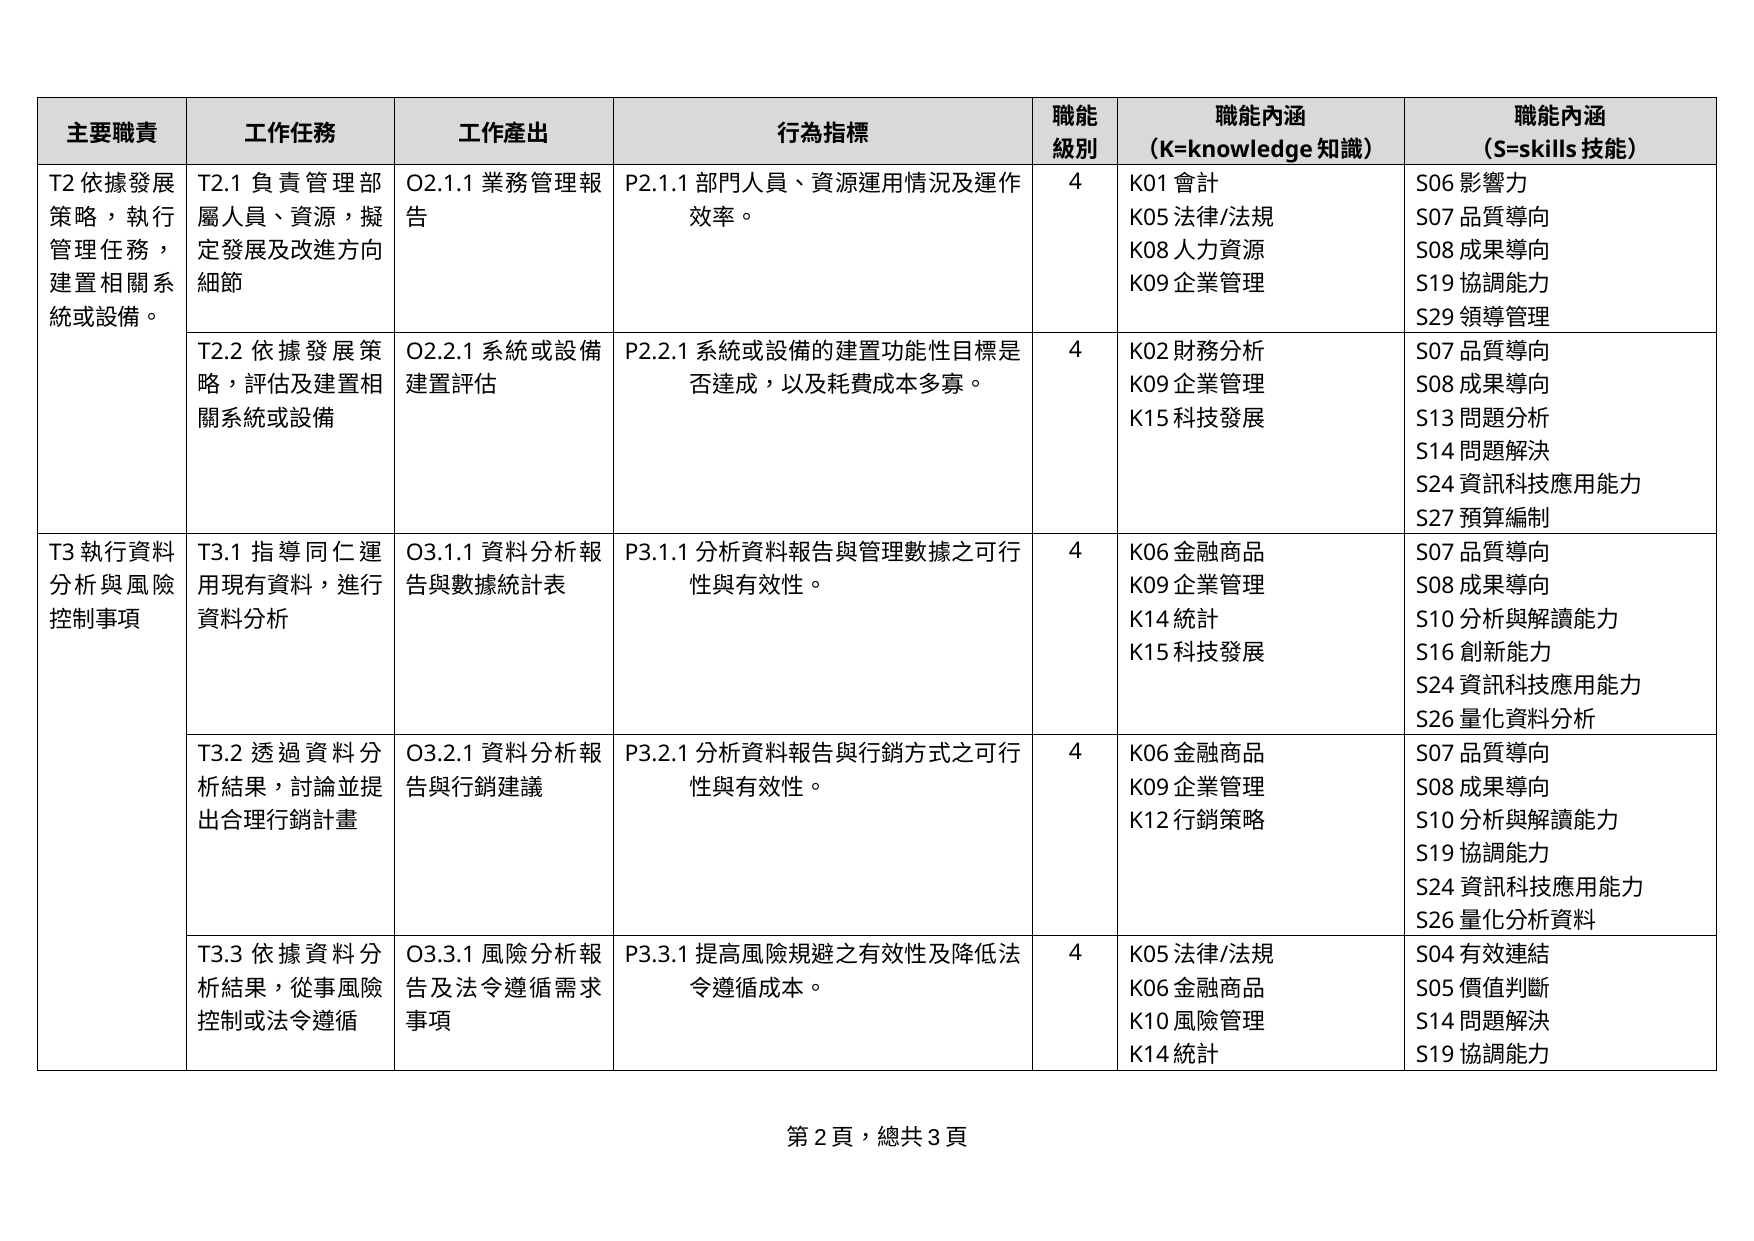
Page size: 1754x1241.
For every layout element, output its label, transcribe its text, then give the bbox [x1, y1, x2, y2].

table_cell T2.2依據發展策略，評估及建置相關系統或設備 [187, 333, 394, 533]
table_cell T3.1指導同仁運用現有資料，進行資料分析 [187, 534, 394, 734]
table_cell K01會計 K05法律/法規 K08人力資源 K09企業管理 [1118, 165, 1404, 332]
table_cell 4 [1033, 333, 1117, 533]
table_cell 4 [1033, 735, 1117, 935]
table_cell T2依據發展策略，執行管理任務，建置相關系統或設備。 [38, 165, 186, 533]
table_header 主要職責 [38, 98, 186, 164]
table_cell P2.2.1系統或設備的建置功能性目標是否達成，以及耗費成本多寡。 [614, 333, 1032, 533]
table_cell T2.1負責管理部屬人員、資源，擬定發展及改進方向細節 [187, 165, 394, 332]
table_cell P2.1.1部門人員、資源運用情況及運作效率。 [614, 165, 1032, 332]
table_cell O2.2.1系統或設備建置評估 [395, 333, 613, 533]
table_cell K05法律/法規 K06金融商品 K10風險管理 K14統計 [1118, 936, 1404, 1069]
table_cell S07品質導向 S08成果導向 S10分析與解讀能力 S19協調能力 S24 資訊科技應用能力 S26量化分析資料 [1405, 735, 1716, 935]
table_header 職能內涵 （K=knowledge知識） [1118, 98, 1404, 164]
table_cell S07品質導向 S08成果導向 S13問題分析 S14問題解決 S24資訊科技應用能力 S27預算編制 [1405, 333, 1716, 533]
table_cell T3執行資料分析與風險控制事項 [38, 534, 186, 1069]
table_cell S06影響力 S07品質導向 S08成果導向 S19協調能力 S29領導管理 [1405, 165, 1716, 332]
table_header 職能內涵 （S=skills技能） [1405, 98, 1716, 164]
table_cell P3.2.1分析資料報告與行銷方式之可行性與有效性。 [614, 735, 1032, 935]
table_header 行為指標 [614, 98, 1032, 164]
table_cell P3.1.1分析資料報告與管理數據之可行性與有效性。 [614, 534, 1032, 734]
table_cell 4 [1033, 534, 1117, 734]
table_cell S07品質導向 S08成果導向 S10分析與解讀能力 S16 創新能力 S24資訊科技應用能力 S26量化資料分析 [1405, 534, 1716, 734]
table_header 工作產出 [395, 98, 613, 164]
table_cell 4 [1033, 936, 1117, 1069]
table_cell O2.1.1業務管理報告 [395, 165, 613, 332]
table_cell 4 [1033, 165, 1117, 332]
table_cell O3.2.1資料分析報告與行銷建議 [395, 735, 613, 935]
table_cell O3.3.1風險分析報告及法令遵循需求事項 [395, 936, 613, 1069]
table_header 工作任務 [187, 98, 394, 164]
table_cell T3.3依據資料分析結果，從事風險控制或法令遵循 [187, 936, 394, 1069]
table_cell K06金融商品 K09企業管理 K12行銷策略 [1118, 735, 1404, 935]
table_cell P3.3.1提高風險規避之有效性及降低法令遵循成本。 [614, 936, 1032, 1069]
table_header 職能級別 [1033, 98, 1117, 164]
table_cell T3.2透過資料分析結果，討論並提出合理行銷計畫 [187, 735, 394, 935]
table_cell O3.1.1資料分析報告與數據統計表 [395, 534, 613, 734]
table_cell S04有效連結 S05價值判斷 S14問題解決 S19協調能力 [1405, 936, 1716, 1069]
table_cell K06金融商品 K09企業管理 K14統計 K15科技發展 [1118, 534, 1404, 734]
table_cell K02財務分析 K09企業管理 K15科技發展 [1118, 333, 1404, 533]
